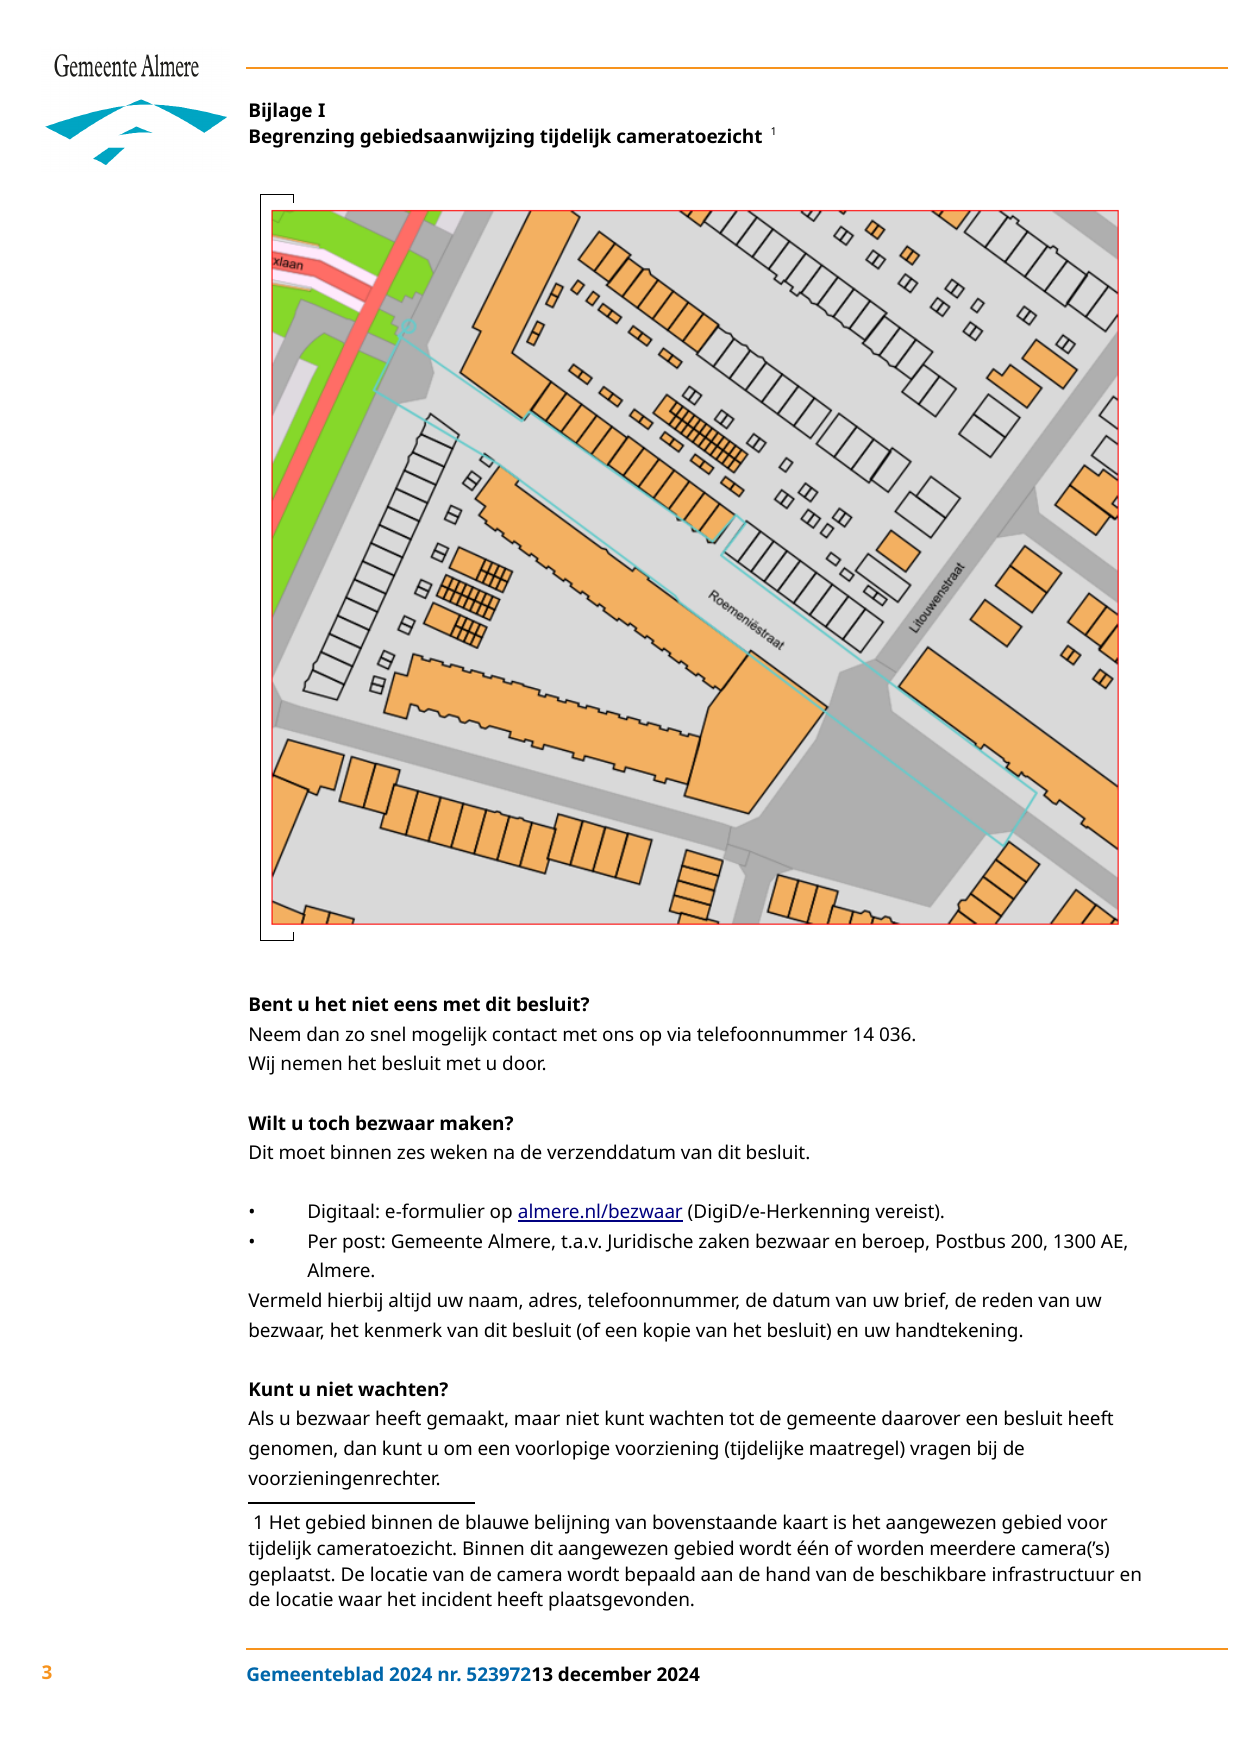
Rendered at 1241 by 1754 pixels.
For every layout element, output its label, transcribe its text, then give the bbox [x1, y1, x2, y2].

text Bijlage I [248, 95, 1152, 123]
text Dit moet binnen zes weken na de verzenddatum van dit besluit. [248, 1139, 1152, 1165]
text Begrenzing gebiedsaanwijzing tijdelijk cameratoezicht [248, 123, 1152, 149]
picture [268, 203, 1125, 932]
text Vermeld hierbij altijd uw naam, adres, telefoonnummer, de datum van uw brief, de reden van uw bezwaar, het kenmerk van dit besluit (of een kopie van het besluit) en uw handtekening. [248, 1287, 1152, 1342]
text Neem dan zo snel mogelijk contact met ons op via telefoonnummer 14 036. [248, 1021, 1152, 1047]
list Per post: Gemeente Almere, t.a.v. Juridische zaken bezwaar en beroep, Postbus 200, 1300 AE, Almere. [248, 1228, 1152, 1283]
text Kunt u niet wachten? [248, 1376, 1152, 1402]
text Bent u het niet eens met dit besluit? [248, 991, 1152, 1017]
list Digitaal: e-formulier op almere.nl/bezwaar (DigiD/e-Herkenning vereist). [248, 1198, 1152, 1224]
text Als u bezwaar heeft gemaakt, maar niet kunt wachten tot de gemeente daarover een besluit heeft genomen, dan kunt u om een voorlopige voorziening (tijdelijke maatregel) vragen bij de voorzieningenrechter. [248, 1406, 1152, 1490]
text Wij nemen het besluit met u door. [248, 1051, 1152, 1076]
text Het gebied binnen de blauwe belijning van bovenstaande kaart is het aangewezen gebied voor tijdelijk cameratoezicht. Binnen dit aangewezen gebied wordt één of worden meerdere camera(’s) geplaatst. De locatie van de camera wordt bepaald aan de hand van de beschikbare infrastructuur en de locatie waar het incident heeft plaatsgevonden. [248, 1509, 1152, 1612]
text Wilt u toch bezwaar maken? [248, 1110, 1152, 1135]
picture [41, 47, 231, 172]
